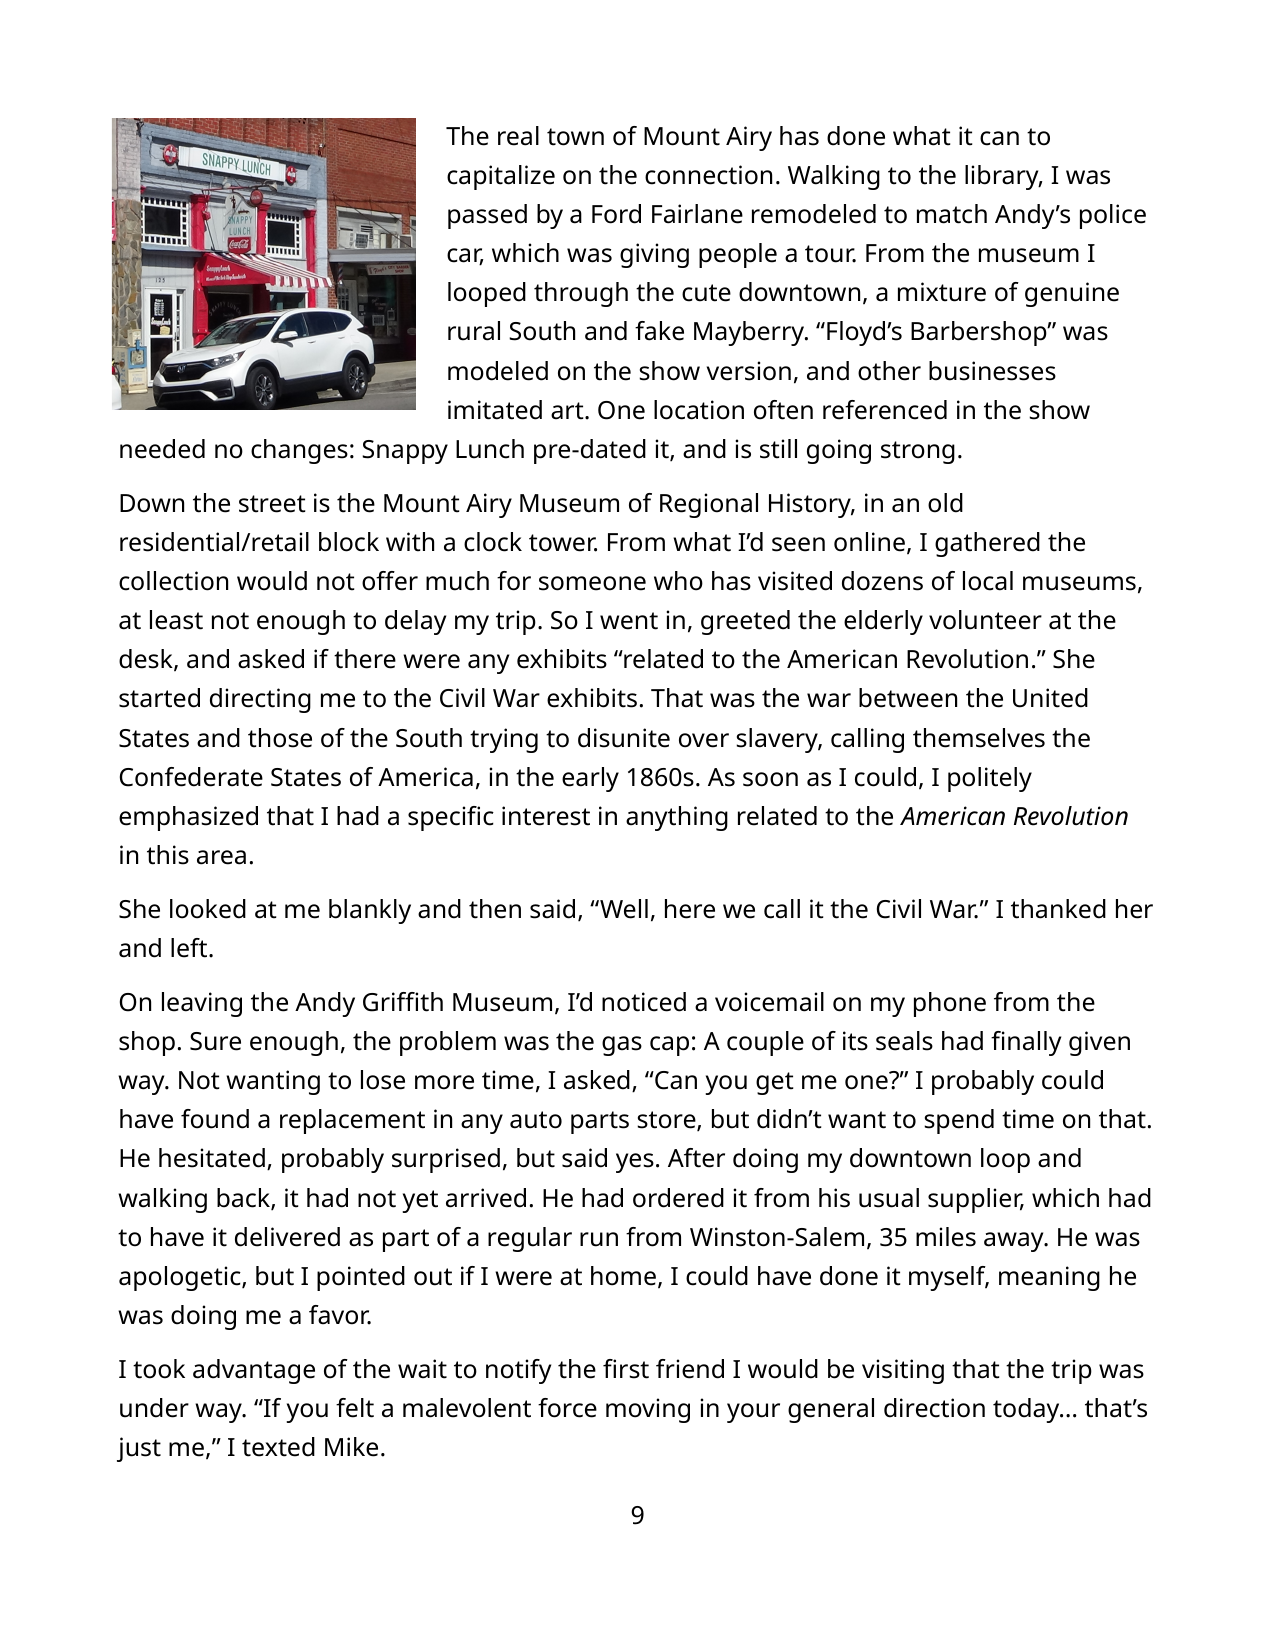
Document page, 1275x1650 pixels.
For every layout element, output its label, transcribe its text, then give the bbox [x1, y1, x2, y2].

text The real town of Mount Airy has done what it can to capitalize on the connection. Walking to the library, I was passed by a Ford Fairlane remodeled to match Andy’s police car, which was giving people a tour. From the museum I looped through the cute downtown, a mixture of genuine rural South and fake Mayberry. “Floyd’s Barbershop” was modeled on the show version, and other businesses imitated art. One location often referenced in the show needed no changes: Snappy Lunch pre-dated it, and is still going strong. [118, 118, 1157, 466]
picture [233, 118, 370, 410]
text I took advantage of the wait to notify the first friend I would be visiting that the trip was under way. “If you felt a malevolent force moving in your general direction today… that’s just me,” I texted Mike. [118, 1351, 1157, 1464]
text She looked at me blankly and then said, “Well, here we call it the Civil War.” I thanked her and left. [118, 891, 1157, 965]
text On leaving the Andy Griffith Museum, I’d noticed a voicemail on my phone from the shop. Sure enough, the problem was the gas cap: A couple of its seals had finally given way. Not wanting to lose more time, I asked, “Can you get me one?” I probably could have found a replacement in any auto parts store, but didn’t want to spend time on that. He hesitated, probably surprised, but said yes. After doing my downtown loop and walking back, it had not yet arrived. He had ordered it from his usual supplier, which had to have it delivered as part of a regular run from Winston-Salem, 35 miles away. He was apologetic, but I pointed out if I were at home, I could have done it myself, meaning he was doing me a favor. [118, 984, 1157, 1332]
text Down the street is the Mount Airy Museum of Regional History, in an old residential/retail block with a clock tower. From what I’d seen online, I gathered the collection would not offer much for someone who has visited dozens of local museums, at least not enough to delay my trip. So I went in, greeted the elderly volunteer at the desk, and asked if there were any exhibits “related to the American Revolution.” She started directing me to the Civil War exhibits. That was the war between the United States and those of the South trying to disunite over slavery, calling themselves the Confederate States of America, in the early 1860s. As soon as I could, I politely emphasized that I had a specific interest in anything related to the American Revolution in this area. [118, 485, 1157, 872]
